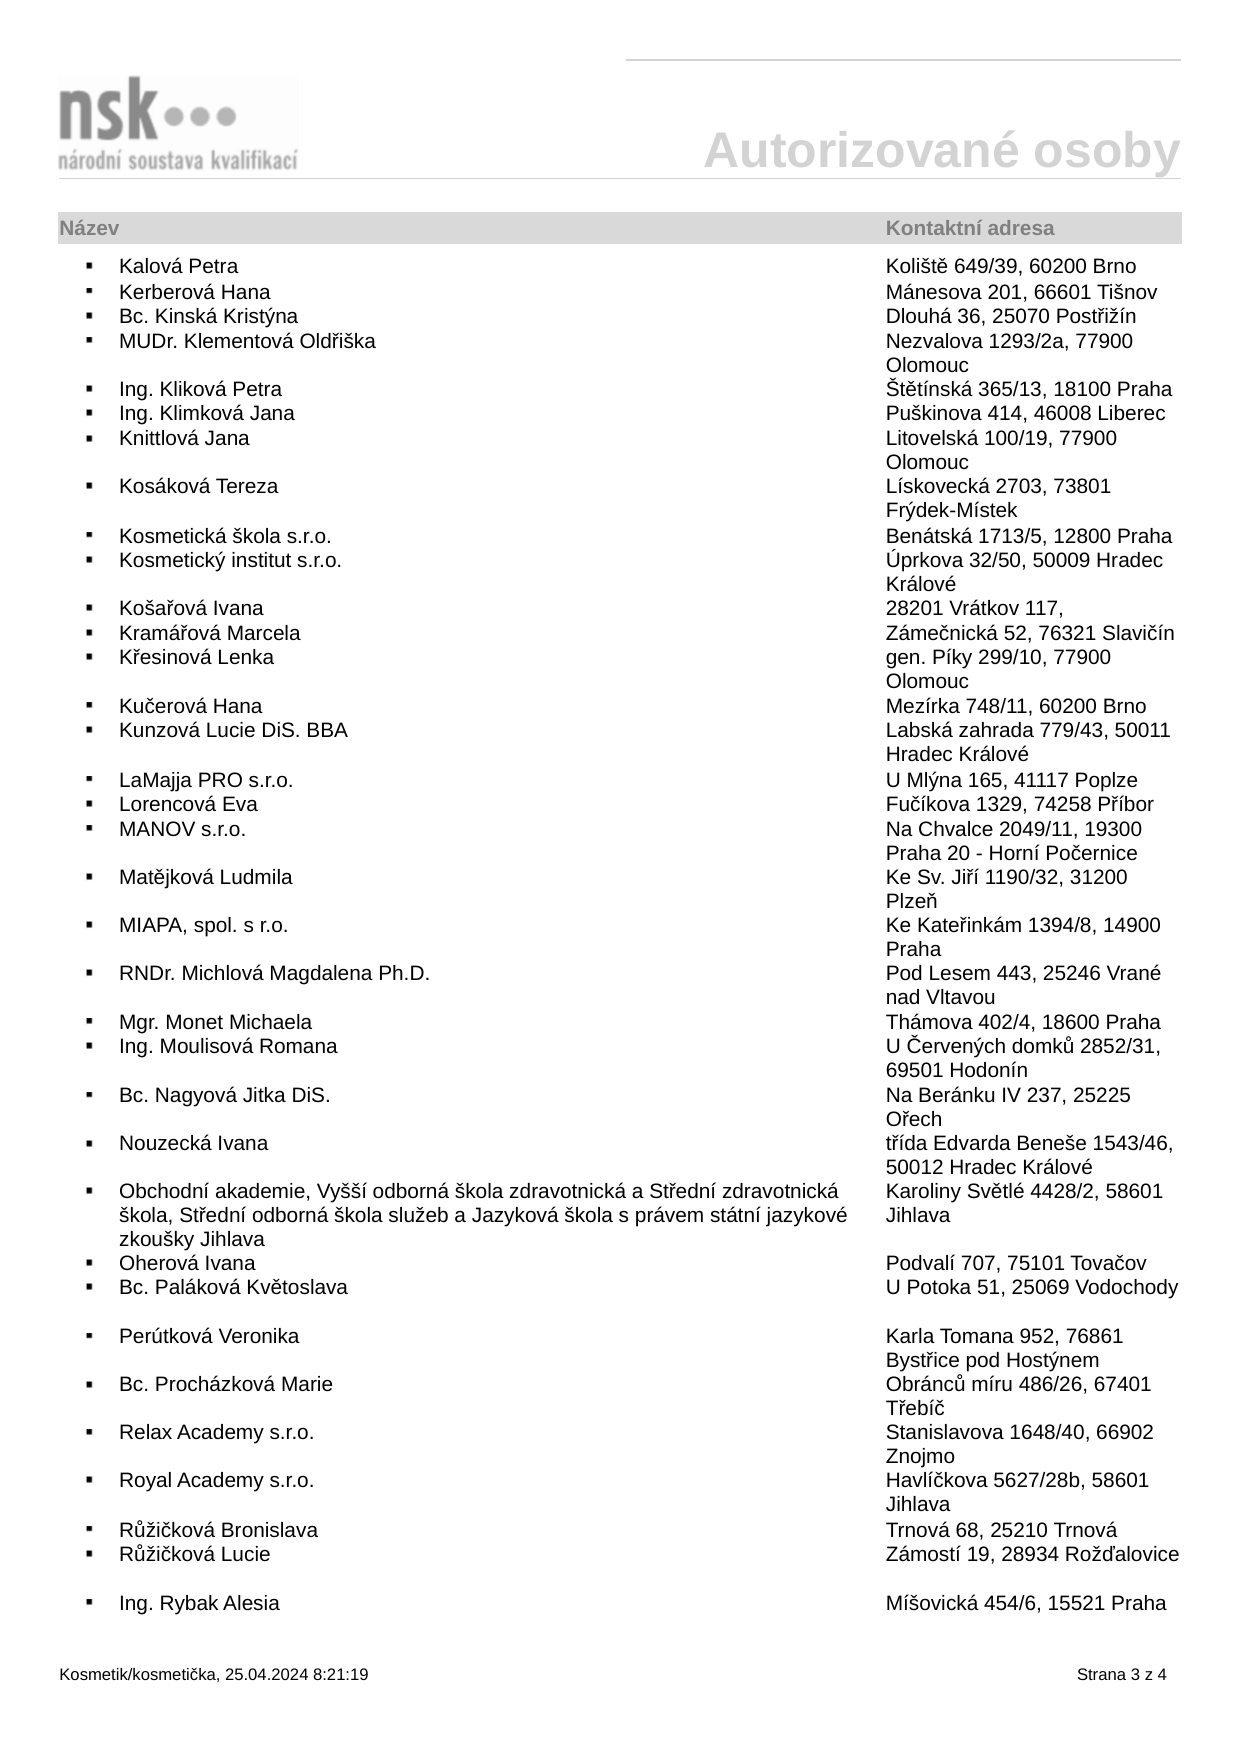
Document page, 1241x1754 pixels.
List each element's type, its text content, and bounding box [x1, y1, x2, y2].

table_cell Fučíkova 1329, 74258 Příbor [886, 791, 1181, 817]
table_cell Bc. Procházková Marie [119, 1372, 886, 1396]
table_cell Koliště 649/39, 60200 Brno [886, 254, 1181, 279]
table_cell [481, 452, 617, 474]
table_cell [119, 573, 481, 595]
table_cell Lískovecká 2703, 73801 Frýdek-Místek [886, 474, 1181, 523]
picture [59, 1251, 119, 1299]
table_cell [626, 452, 860, 474]
table_cell Relax Academy s.r.o. [119, 1420, 886, 1446]
table_cell [119, 500, 481, 523]
table_cell [481, 244, 617, 254]
picture [59, 1131, 119, 1156]
table_cell [59, 172, 119, 178]
table_cell [886, 1227, 1167, 1251]
picture [59, 1324, 119, 1347]
table_cell [626, 1494, 860, 1517]
picture [59, 1590, 119, 1614]
table_cell Knittlová Jana [119, 426, 886, 452]
table_cell Bc. Paláková Květoslava [119, 1275, 886, 1300]
table_cell Ke Kateřinkám 1394/8, 14900 Praha [886, 913, 1181, 961]
table_cell Ing. Kliková Petra [119, 377, 886, 401]
table_cell [860, 196, 886, 212]
table_cell MUDr. Klementová Oldřiška [119, 329, 886, 353]
table_cell Obchodní akademie, Vyšší odborná škola zdravotnická a Střední zdravotnická škola, Střední odborná škola služeb a Jazyková škola s právem státní jazykové zkoušky Jihlava [119, 1179, 886, 1251]
table_cell Mánesova 201, 66601 Tišnov [886, 280, 1181, 303]
table_cell [59, 353, 119, 376]
table_cell Kontaktní adresa [886, 214, 1180, 242]
table_cell [59, 1300, 119, 1324]
table_cell [481, 1446, 617, 1468]
table_cell [119, 1107, 481, 1131]
table_cell Lorencová Eva [119, 791, 886, 817]
table_cell [618, 172, 626, 178]
table_cell [618, 1348, 626, 1372]
table_cell [59, 196, 119, 212]
picture [59, 547, 119, 572]
table_cell [481, 1155, 617, 1179]
table_cell [618, 573, 626, 595]
table_cell [119, 841, 481, 865]
table_cell [59, 452, 119, 474]
table_cell Kunzová Lucie DiS. BBA [119, 718, 886, 743]
table_cell [860, 1494, 886, 1517]
table_cell Stanislavova 1648/40, 66902 Znojmo [886, 1420, 1181, 1468]
table_cell [626, 353, 860, 377]
table_cell [119, 244, 481, 254]
table_cell [860, 452, 886, 474]
table_cell [481, 744, 617, 767]
table_cell Kučerová Hana [119, 694, 886, 718]
table_cell [481, 573, 617, 595]
table_cell Karoliny Světlé 4428/2, 58601 Jihlava [886, 1179, 1181, 1227]
table_cell Labská zahrada 779/43, 50011 Hradec Králové [886, 718, 1181, 767]
table_cell [1167, 1615, 1181, 1657]
table_cell [860, 889, 886, 913]
table_cell [618, 1396, 626, 1420]
table_cell [1167, 196, 1181, 212]
picture [59, 523, 119, 546]
table_cell Thámova 402/4, 18600 Praha [886, 1010, 1181, 1034]
table_cell Nouzecká Ivana [119, 1131, 886, 1155]
table_cell [481, 1059, 617, 1083]
table_cell [59, 179, 1181, 196]
table_cell Na Beránku IV 237, 25225 Ořech [886, 1083, 1181, 1131]
table_cell Úprkova 32/50, 50009 Hradec Králové [886, 548, 1181, 595]
table_cell [481, 986, 617, 1010]
table_cell Matějková Ludmila [119, 865, 886, 889]
table_cell [59, 500, 119, 523]
table_cell Kosmetická škola s.r.o. [119, 524, 886, 547]
table_cell U Potoka 51, 25069 Vodochody [886, 1275, 1181, 1324]
table_cell [626, 244, 860, 254]
table_cell [626, 500, 860, 523]
table_cell [618, 353, 626, 377]
table_cell [618, 1107, 626, 1131]
table_cell [481, 1567, 617, 1591]
table_cell Ing. Klimková Jana [119, 401, 886, 426]
table_cell [59, 889, 119, 912]
table_cell [119, 1446, 481, 1468]
table_cell [626, 670, 860, 694]
table_cell Mezírka 748/11, 60200 Brno [886, 694, 1181, 718]
table_cell [618, 889, 626, 913]
table_cell [618, 986, 626, 1010]
table_cell [618, 1059, 626, 1083]
table_cell [860, 1348, 886, 1372]
table_cell [626, 986, 860, 1010]
picture [59, 1517, 119, 1540]
table_cell [119, 986, 481, 1010]
table_cell [618, 938, 626, 961]
table_cell [59, 1494, 119, 1517]
table_cell Puškinova 414, 46008 Liberec [886, 401, 1181, 426]
table_cell gen. Píky 299/10, 77900 Olomouc [886, 645, 1181, 694]
table_cell [119, 1396, 481, 1420]
table_cell [59, 1446, 119, 1468]
picture [59, 1468, 119, 1492]
picture [59, 912, 119, 937]
table_cell [626, 1446, 860, 1468]
table_cell [59, 670, 119, 694]
table_cell [481, 670, 617, 694]
table_cell [626, 841, 860, 865]
table_cell [59, 1615, 119, 1657]
table_cell [481, 1494, 617, 1517]
table_cell [119, 196, 481, 212]
table_cell [618, 1446, 626, 1468]
table_cell [860, 1615, 886, 1657]
table_cell [860, 1155, 886, 1179]
table_cell [618, 1494, 626, 1517]
picture [59, 474, 119, 498]
table_cell [1167, 1657, 1181, 1693]
table_cell Kerberová Hana [119, 280, 886, 303]
table_cell Růžičková Lucie [119, 1541, 886, 1567]
table_cell [626, 1615, 860, 1657]
table_cell Dlouhá 36, 25070 Postřižín [886, 304, 1181, 329]
table_cell 28201 Vrátkov 117, [886, 595, 1181, 621]
table_cell [59, 573, 119, 595]
table_cell [481, 196, 617, 212]
table_cell [626, 1300, 860, 1324]
table_cell Název [60, 214, 885, 242]
table_cell [481, 889, 617, 913]
table_cell [119, 452, 481, 474]
table_cell [618, 500, 626, 523]
table_cell Růžičková Bronislava [119, 1518, 886, 1541]
table_cell [860, 1446, 886, 1468]
table_cell [119, 744, 481, 767]
table_cell Kalová Petra [119, 254, 886, 279]
table_cell [860, 1059, 886, 1083]
table_cell [626, 938, 860, 961]
table_cell [626, 1567, 860, 1591]
picture [59, 864, 119, 889]
table_cell [59, 841, 119, 864]
table_cell Kramářová Marcela [119, 621, 886, 645]
table_cell [860, 500, 886, 523]
table_cell Benátská 1713/5, 12800 Praha [886, 524, 1181, 547]
table_cell [119, 889, 481, 913]
table_cell [886, 244, 1167, 254]
table_cell [619, 59, 626, 172]
table_cell [618, 244, 626, 254]
table_cell [481, 353, 617, 377]
table_cell [618, 744, 626, 767]
table_cell [626, 1059, 860, 1083]
picture [57, 59, 619, 172]
table_cell [59, 1059, 119, 1083]
table_cell [626, 1396, 860, 1420]
table_cell [626, 573, 860, 595]
table_cell [59, 986, 119, 1010]
table_cell [886, 196, 1167, 212]
table_cell [119, 1300, 481, 1324]
table_cell [618, 841, 626, 865]
table_cell Štětínská 365/13, 18100 Praha [886, 377, 1181, 401]
table_cell [860, 244, 886, 254]
table_cell Oherová Ivana [119, 1251, 886, 1275]
table_cell MIAPA, spol. s r.o. [119, 913, 886, 938]
table_cell [618, 452, 626, 474]
picture [59, 254, 119, 278]
picture [59, 595, 119, 669]
table_cell Míšovická 454/6, 15521 Praha [886, 1591, 1181, 1615]
table_cell Zámostí 19, 28934 Rožďalovice [886, 1541, 1181, 1591]
table_cell Litovelská 100/19, 77900 Olomouc [886, 426, 1181, 474]
table_cell [626, 889, 860, 913]
table_cell [618, 1567, 626, 1591]
table_cell Perútková Veronika [119, 1324, 886, 1348]
table_cell [59, 1567, 119, 1590]
table_cell Pod Lesem 443, 25246 Vrané nad Vltavou [886, 961, 1181, 1010]
table_cell Ing. Moulisová Romana [119, 1034, 886, 1059]
table_cell [119, 1155, 481, 1179]
picture [59, 1083, 119, 1106]
table_cell [886, 1615, 1167, 1657]
table_cell [860, 938, 886, 961]
table_cell Křesinová Lenka [119, 645, 886, 670]
table_cell [59, 244, 119, 254]
picture [59, 426, 119, 451]
table_cell Ke Sv. Jiří 1190/32, 31200 Plzeň [886, 865, 1181, 913]
table_cell [860, 1567, 886, 1591]
table_cell [119, 670, 481, 694]
table_cell [481, 1107, 617, 1131]
table_cell Trnová 68, 25210 Trnová [886, 1518, 1181, 1541]
table_cell [481, 841, 617, 865]
table_cell [1167, 244, 1181, 254]
table_cell [119, 1494, 481, 1517]
table_cell [618, 196, 626, 212]
table_cell Košařová Ivana [119, 595, 886, 621]
picture [59, 694, 119, 717]
picture [59, 791, 119, 840]
table_cell [860, 573, 886, 595]
table_cell Kosmetik/kosmetička, 25.04.2024 8:21:19 [59, 1657, 860, 1693]
table_cell Ing. Rybak Alesia [119, 1591, 886, 1615]
table_cell [59, 1107, 119, 1131]
table_cell [618, 1615, 626, 1657]
table_cell Bc. Nagyová Jitka DiS. [119, 1083, 886, 1107]
picture [59, 1010, 119, 1058]
table_cell [860, 353, 886, 377]
table_cell [119, 938, 481, 961]
table_cell [59, 1156, 119, 1179]
table_cell [1167, 1227, 1181, 1251]
table_cell Strana 3 z 4 [860, 1657, 1167, 1693]
table_cell [119, 1059, 481, 1083]
table_cell [626, 1348, 860, 1372]
table_cell [626, 1155, 860, 1179]
table_cell [860, 1300, 886, 1324]
table_cell [119, 172, 481, 178]
table_cell [626, 196, 860, 212]
table_cell Zámečnická 52, 76321 Slavičín [886, 621, 1181, 645]
picture [59, 1541, 119, 1566]
table_cell [481, 1615, 617, 1657]
table_cell [119, 353, 481, 377]
table_cell [59, 1203, 119, 1227]
table_cell [59, 744, 119, 767]
table_cell [626, 744, 860, 767]
table_cell [119, 1615, 481, 1657]
table_cell [618, 1300, 626, 1324]
table_cell [481, 1396, 617, 1420]
picture [59, 718, 119, 742]
picture [59, 376, 119, 425]
table_cell Bc. Kinská Kristýna [119, 304, 886, 329]
table_cell [860, 1107, 886, 1131]
table_cell [481, 1300, 617, 1324]
table_cell [481, 172, 617, 178]
table_cell [59, 1227, 119, 1251]
table_cell MANOV s.r.o. [119, 817, 886, 841]
table_cell [59, 1397, 119, 1420]
table_cell U Mlýna 165, 41117 Poplze [886, 768, 1181, 791]
table_cell LaMajja PRO s.r.o. [119, 768, 886, 791]
table_cell Kosmetický institut s.r.o. [119, 548, 886, 573]
table_cell Nezvalova 1293/2a, 77900 Olomouc [886, 329, 1181, 377]
table_cell Obránců míru 486/26, 67401 Třebíč [886, 1372, 1181, 1420]
table_cell Kosáková Tereza [119, 474, 886, 499]
table_cell Karla Tomana 952, 76861 Bystřice pod Hostýnem [886, 1324, 1181, 1372]
table_cell třída Edvarda Beneše 1543/46, 50012 Hradec Králové [886, 1131, 1181, 1179]
table_cell [119, 1348, 481, 1372]
table_cell [618, 1155, 626, 1179]
picture [59, 767, 119, 790]
picture [59, 1420, 119, 1444]
table_cell [618, 670, 626, 694]
table_cell [860, 744, 886, 767]
picture [59, 279, 119, 302]
table_cell Royal Academy s.r.o. [119, 1468, 886, 1493]
table_cell Na Chvalce 2049/11, 19300 Praha 20 - Horní Počernice [886, 817, 1181, 865]
picture [59, 303, 119, 352]
table_cell U Červených domků 2852/31, 69501 Hodonín [886, 1034, 1181, 1083]
table_cell Mgr. Monet Michaela [119, 1010, 886, 1034]
table_cell Podvalí 707, 75101 Tovačov [886, 1251, 1181, 1275]
table_cell [626, 1107, 860, 1131]
picture [59, 1179, 119, 1203]
table_cell [59, 938, 119, 960]
table_cell [119, 1567, 481, 1591]
picture [59, 960, 119, 985]
table_cell [860, 1396, 886, 1420]
table_cell Autorizované osoby [626, 61, 1181, 178]
table_cell [59, 1348, 119, 1372]
table_cell [860, 670, 886, 694]
table_cell [481, 1348, 617, 1372]
table_cell [481, 938, 617, 961]
picture [59, 1372, 119, 1397]
table_cell [481, 500, 617, 523]
table_cell [860, 841, 886, 865]
table_cell [860, 986, 886, 1010]
table_cell RNDr. Michlová Magdalena Ph.D. [119, 961, 886, 986]
table_cell Havlíčkova 5627/28b, 58601 Jihlava [886, 1468, 1181, 1517]
